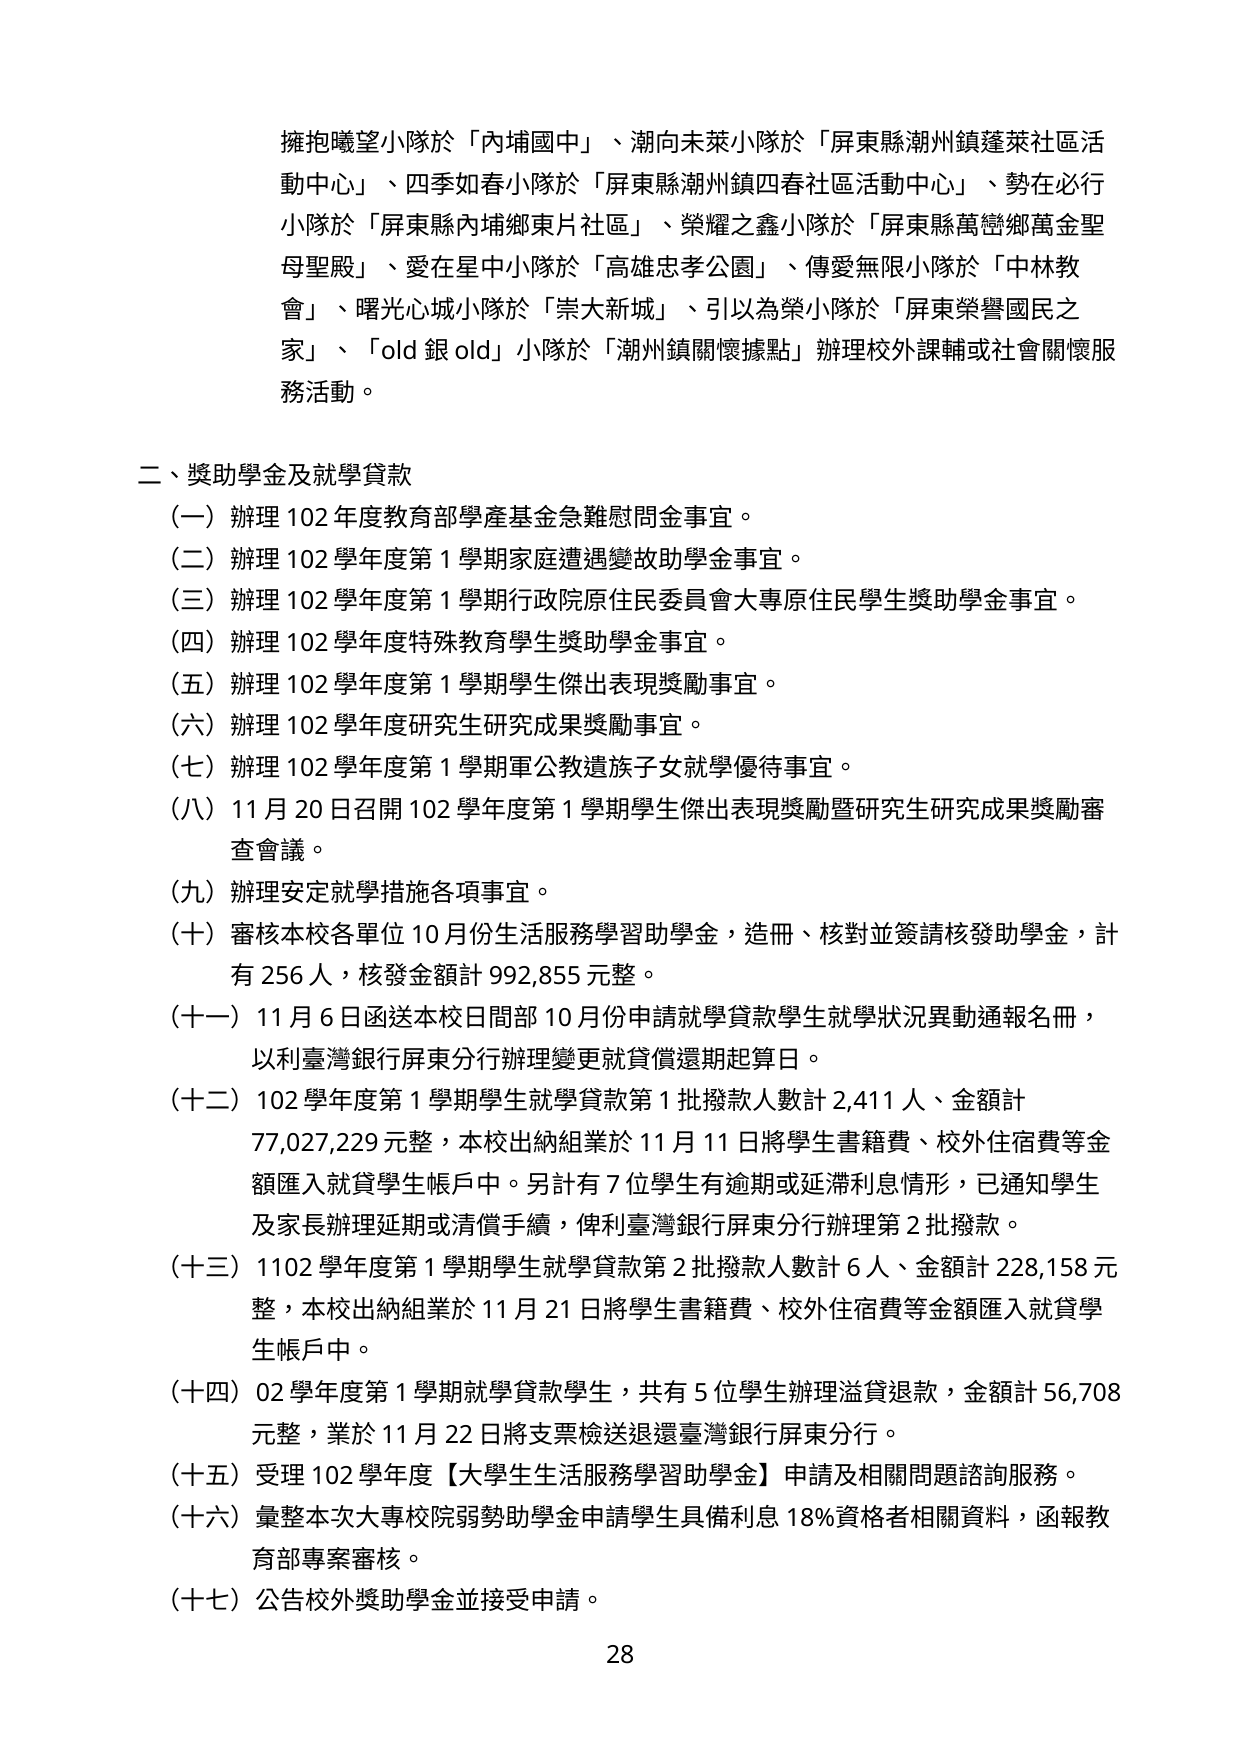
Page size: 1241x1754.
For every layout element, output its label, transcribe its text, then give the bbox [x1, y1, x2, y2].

text （十一）11月6日函送本校日間部10月份申請就學貸款學生就學狀況異動通報名冊，以利臺灣銀行屏東分行辦理變更就貸償還期起算日。 [156, 993, 1122, 1076]
text （五）辦理102學年度第1學期學生傑出表現獎勵事宜。 [156, 660, 1122, 701]
text （十三）1102學年度第1學期學生就學貸款第2批撥款人數計6人、金額計228,158元整，本校出納組業於11月21日將學生書籍費、校外住宿費等金額匯入就貸學生帳戶中。 [156, 1243, 1122, 1368]
text （十五）受理102學年度【大學生生活服務學習助學金】申請及相關問題諮詢服務。 [156, 1451, 1122, 1493]
text （六）辦理102學年度研究生研究成果獎勵事宜。 [156, 701, 1122, 743]
text （十四）02學年度第1學期就學貸款學生，共有5位學生辦理溢貸退款，金額計56,708元整，業於11月22日將支票檢送退還臺灣銀行屏東分行。 [156, 1368, 1122, 1451]
text （二）辦理102學年度第1學期家庭遭遇變故助學金事宜。 [156, 535, 1122, 576]
text （七）辦理102學年度第1學期軍公教遺族子女就學優待事宜。 [156, 743, 1122, 785]
text （三）辦理102學年度第1學期行政院原住民委員會大專原住民學生獎助學金事宜。 [156, 576, 1122, 618]
text （十）審核本校各單位10月份生活服務學習助學金，造冊、核對並簽請核發助學金，計有256人，核發金額計992,855元整。 [156, 910, 1122, 993]
text （十六）彙整本次大專校院弱勢助學金申請學生具備利息18%資格者相關資料，函報教育部專案審核。 [156, 1493, 1122, 1576]
text （一）辦理102年度教育部學產基金急難慰問金事宜。 [156, 493, 1122, 535]
text （九）辦理安定就學措施各項事宜。 [156, 868, 1122, 910]
text 擁抱曦望小隊於「內埔國中」、潮向未萊小隊於「屏東縣潮州鎮蓬萊社區活動中心」、四季如春小隊於「屏東縣潮州鎮四春社區活動中心」、勢在必行小隊於「屏東縣內埔鄉東片社區」、榮耀之鑫小隊於「屏東縣萬巒鄉萬金聖母聖殿」、愛在星中小隊於「高雄忠孝公園」、傳愛無限小隊於「中林教會」、曙光心城小隊於「崇大新城」、引以為榮小隊於「屏東榮譽國民之家」、「old 銀old」小隊於「潮州鎮關懷據點」辦理校外課輔或社會關懷服務活動。 [156, 118, 1122, 410]
text （八）11月20日召開102學年度第1學期學生傑出表現獎勵暨研究生研究成果獎勵審查會議。 [156, 785, 1122, 868]
text （十七）公告校外獎助學金並接受申請。 [156, 1576, 1122, 1618]
text 二、獎助學金及就學貸款 [137, 451, 1122, 493]
text （十二）102學年度第1學期學生就學貸款第1批撥款人數計2,411人、金額計77,027,229元整，本校出納組業於11月11日將學生書籍費、校外住宿費等金額匯入就貸學生帳戶中。另計有7位學生有逾期或延滯利息情形，已通知學生及家長辦理延期或清償手續，俾利臺灣銀行屏東分行辦理第2批撥款。 [156, 1076, 1122, 1243]
text （四）辦理102學年度特殊教育學生獎助學金事宜。 [156, 618, 1122, 660]
